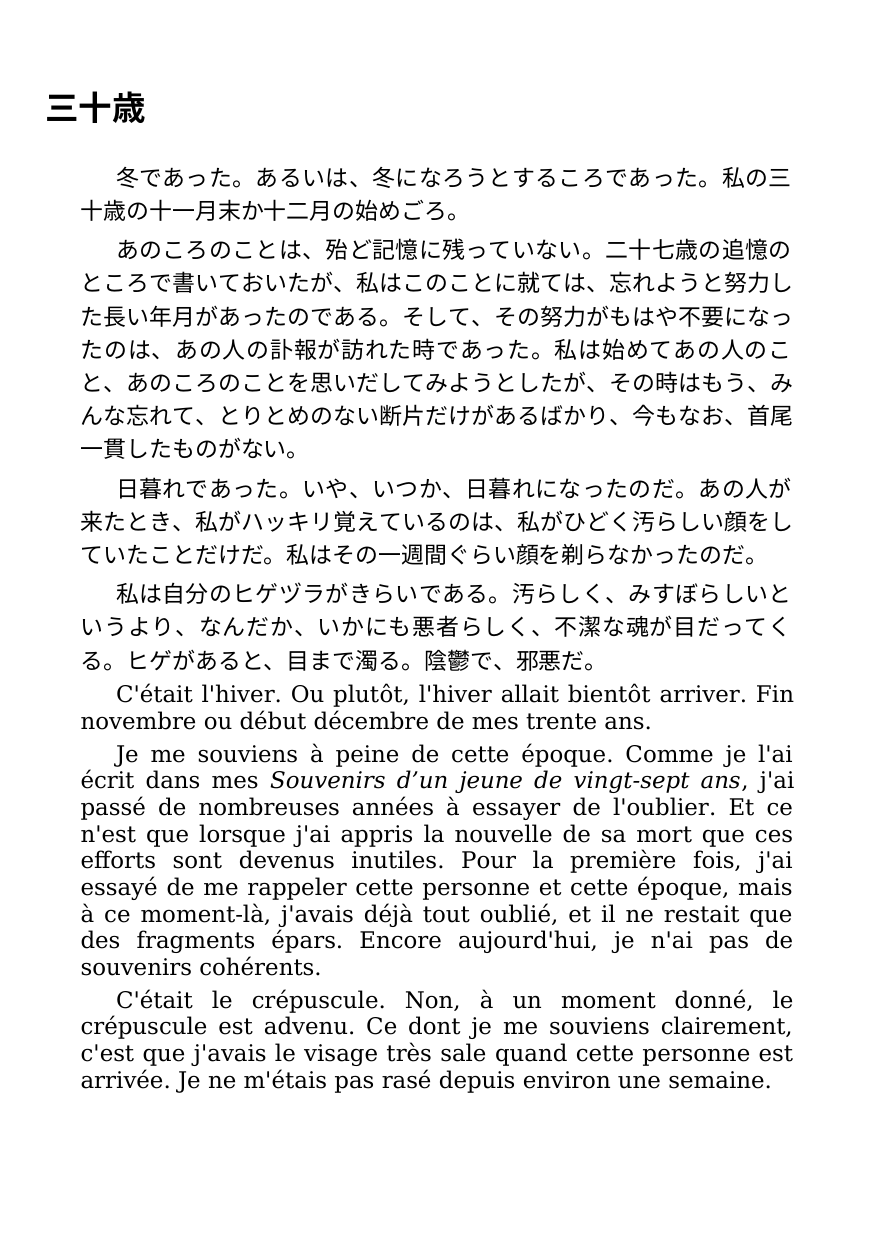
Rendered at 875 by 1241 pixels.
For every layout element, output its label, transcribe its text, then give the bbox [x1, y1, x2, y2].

text C'était l'hiver. Ou plutôt, l'hiver allait bientôt arriver. Fin novembre ou début décembre de mes trente ans. [80, 682, 794, 735]
text Je me souviens à peine de cette époque. Comme je l'ai écrit dans mes Souvenirs d’un jeune de vingt-sept ans, j'ai passé de nombreuses années à essayer de l'oublier. Et ce n'est que lorsque j'ai appris la nouvelle de sa mort que ces efforts sont devenus inutiles. Pour la première fois, j'ai essayé de me rappeler cette personne et cette époque, mais à ce moment-là, j'avais déjà tout oublié, et il ne restait que des fragments épars. Encore aujourd'hui, je n'ai pas de souvenirs cohérents. [80, 741, 794, 981]
text あのころのことは、殆ど記憶に残っていない。二十七歳の追憶のところで書いておいたが、私はこのことに就ては、忘れようと努力した長い年月があったのである。そして、その努力がもはや不要になったのは、あの人の訃報が訪れた時であった。私は始めてあの人のこと、あのころのことを思いだしてみようとしたが、その時はもう、みんな忘れて、とりとめのない断片だけがあるばかり、今もなお、首尾一貫したものがない。 [80, 232, 794, 464]
text 冬であった。あるいは、冬になろうとするころであった。私の三十歳の十一月末か十二月の始めごろ。 [80, 159, 794, 226]
text 私は自分のヒゲヅラがきらいである。汚らしく、みすぼらしいというより、なんだか、いかにも悪者らしく、不潔な魂が目だってくる。ヒゲがあると、目まで濁る。陰鬱で、邪悪だ。 [80, 576, 794, 676]
subtitle 三十歳 [45, 81, 829, 129]
text 日暮れであった。いや、いつか、日暮れになったのだ。あの人が来たとき、私がハッキリ覚えているのは、私がひどく汚らしい顔をしていたことだけだ。私はその一週間ぐらい顔を剃らなかったのだ。 [80, 470, 794, 570]
text C'était le crépuscule. Non, à un moment donné, le crépuscule est advenu. Ce dont je me souviens clairement, c'est que j'avais le visage très sale quand cette personne est arrivée. Je ne m'étais pas rasé depuis environ une semaine. [80, 987, 794, 1093]
